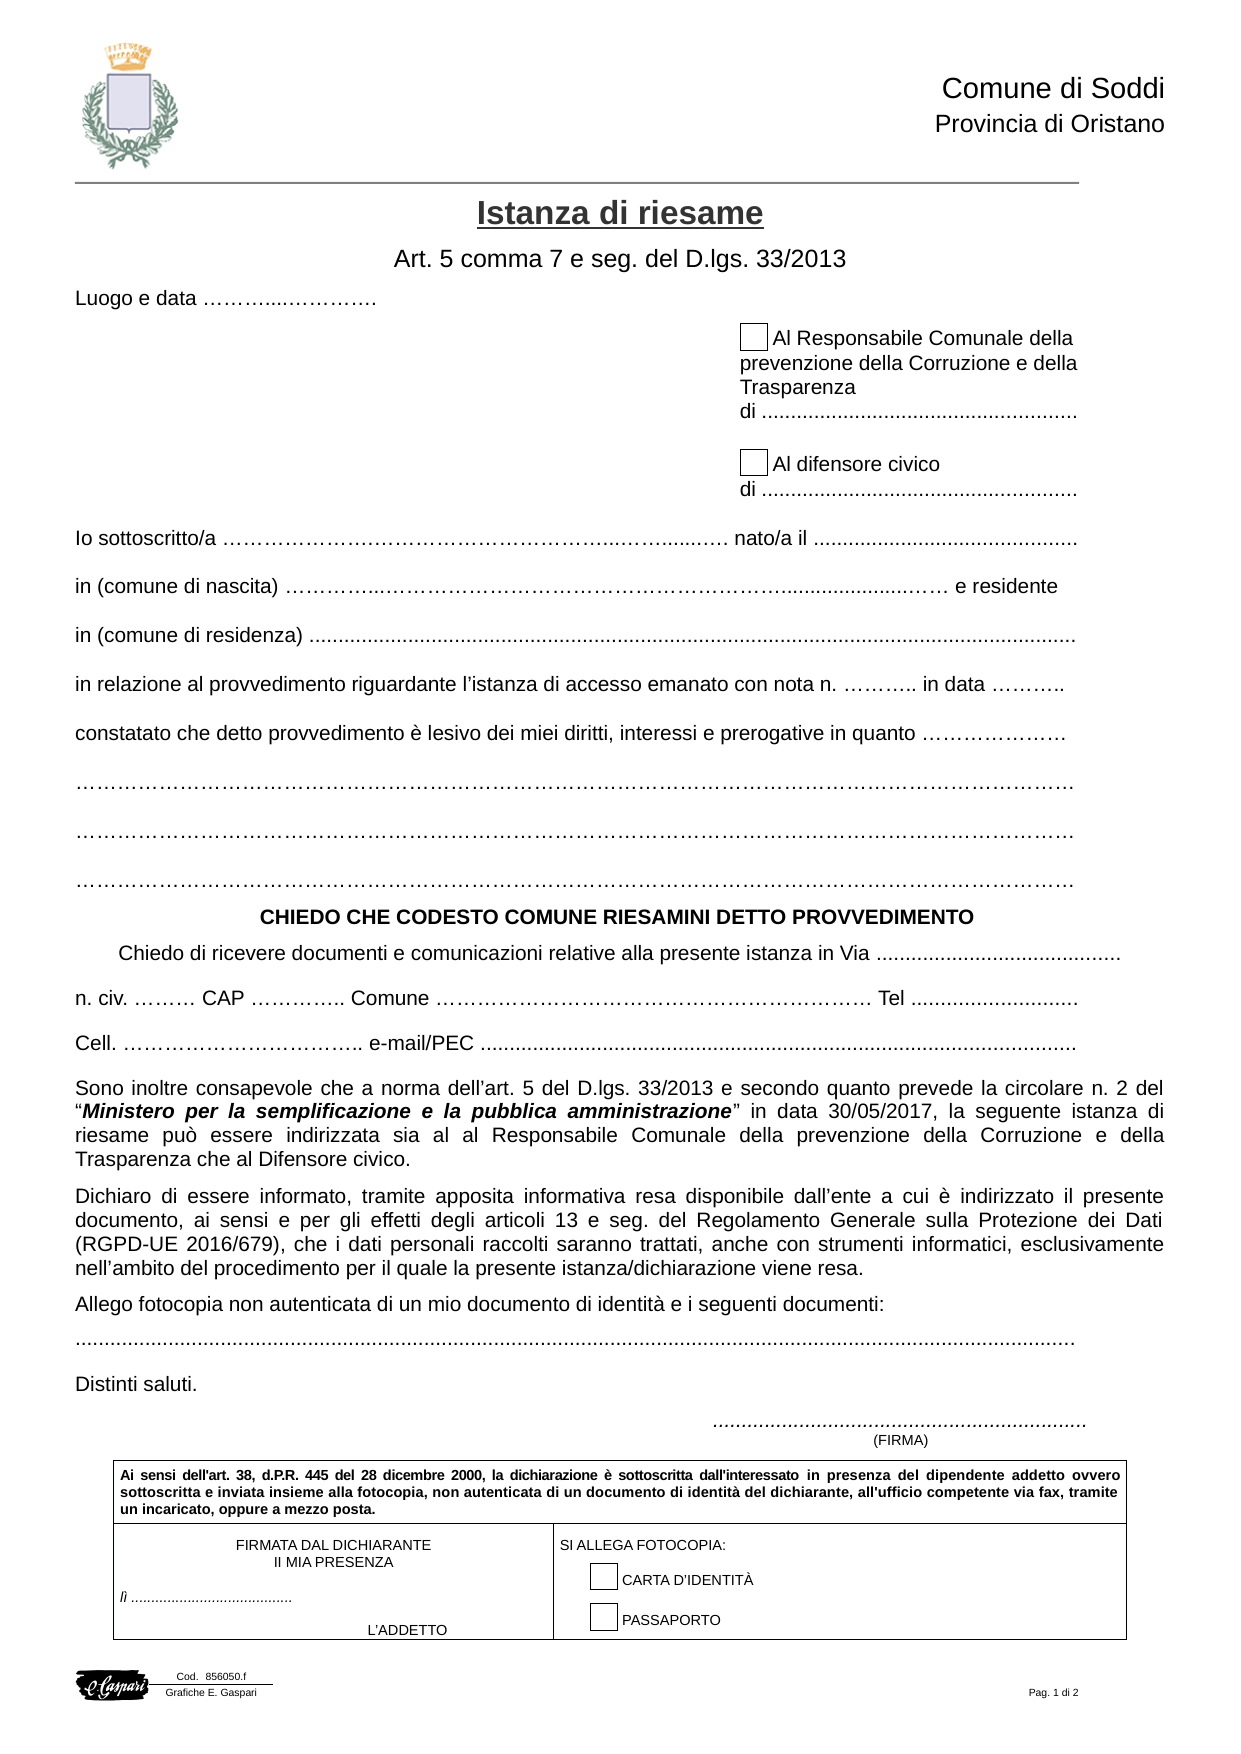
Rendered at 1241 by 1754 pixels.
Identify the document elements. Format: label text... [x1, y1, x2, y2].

text Allego fotocopia non autenticata di un mio documento di identità e i seguenti documenti: [75, 1292, 1165, 1316]
text Provincia di Oristano [181, 109, 1165, 138]
text Chiedo di ricevere documenti e comunicazioni relative alla presente istanza in Via [75, 941, 1165, 965]
text ……………………………………………………………………………………………………………………………… [75, 770, 1165, 794]
text Io sottoscritto/a ………………….……………………………...…….......…. nato/a il [75, 525, 1165, 549]
text constatato che detto provvedimento è lesivo dei miei diritti, interessi e prerogative in quanto ………………… [75, 721, 1165, 745]
text di [739, 476, 1165, 500]
text Art. 5 comma 7 e seg. del D.lgs. 33/2013 [75, 244, 1165, 273]
text Comune di Soddi [181, 71, 1165, 104]
table_cell FIRMATA DAL DICHIARANTE II MIA PRESENZA lì ........................................ L’ADDETTO [114, 1524, 553, 1639]
text Luogo e data ………....…………. [75, 286, 1165, 309]
text Distinti saluti. [75, 1372, 1165, 1396]
text Dichiaro di essere informato, tramite apposita informativa resa disponibile dall’ente a cui è indirizzato il presente documento, ai sensi e per gli effetti degli articoli 13 e seg. del Regolamento Generale sulla Protezione dei Dati (RGPD-UE 2016/679), che i dati personali raccolti saranno trattati, anche con strumenti informatici, esclusivamente nell’ambito del procedimento per il quale la presente istanza/dichiarazione viene resa. [75, 1184, 1165, 1279]
text Al difensore civico [739, 448, 1165, 476]
picture [79, 40, 181, 172]
table_header Ai sensi dell'art. 38, d.P.R. 445 del 28 dicembre 2000, la dichiarazione è sottoscritta dall'interessato in presenza del dipendente addetto ovvero sottoscritta e inviata insieme alla fotocopia, non autenticata di un documento di identità del dichiarante, all'ufficio competente via fax, tramite un incaricato, oppure a mezzo posta. [114, 1461, 1126, 1523]
subtitle Istanza di riesame [75, 193, 1165, 232]
text CHIEDO CHE CODESTO COMUNE RIESAMINI DETTO PROVVEDIMENTO [75, 904, 1165, 928]
text di [739, 399, 1165, 423]
text Al Responsabile Comunale della prevenzione della Corruzione e della Trasparenza [739, 322, 1165, 399]
text ……………………………………………………………………………………………………………………………… [75, 819, 1165, 843]
text ................................................................. [636, 1408, 1165, 1432]
text n. civ. ……… CAP ………….. Comune ……………………………………………………… Tel [75, 986, 1165, 1010]
text Cell. …………………………….. e-mail/PEC [75, 1031, 1165, 1054]
text in (comune di nascita) …………...…………………………………………………......................…… e residente [75, 574, 1165, 598]
text (FIRMA) [636, 1432, 1165, 1449]
text in relazione al provvedimento riguardante l’istanza di accesso emanato con nota n. ……….. in data ……….. [75, 672, 1165, 696]
table_cell SI ALLEGA FOTOCOPIA: CARTA D’IDENTITÀ PASSAPORTO [554, 1524, 1126, 1639]
picture [75, 1669, 149, 1701]
text in (comune di residenza) [75, 623, 1165, 647]
text Sono inoltre consapevole che a norma dell’art. 5 del D.lgs. 33/2013 e secondo quanto prevede la circolare n. 2 del “Ministero per la semplificazione e la pubblica amministrazione” in data 30/05/2017, la seguente istanza di riesame può essere indirizzata sia al al Responsabile Comunale della prevenzione della Corruzione e della Trasparenza che al Difensore civico. [75, 1075, 1165, 1171]
text ……………………………………………………………………………………………………………………………… [75, 868, 1165, 892]
